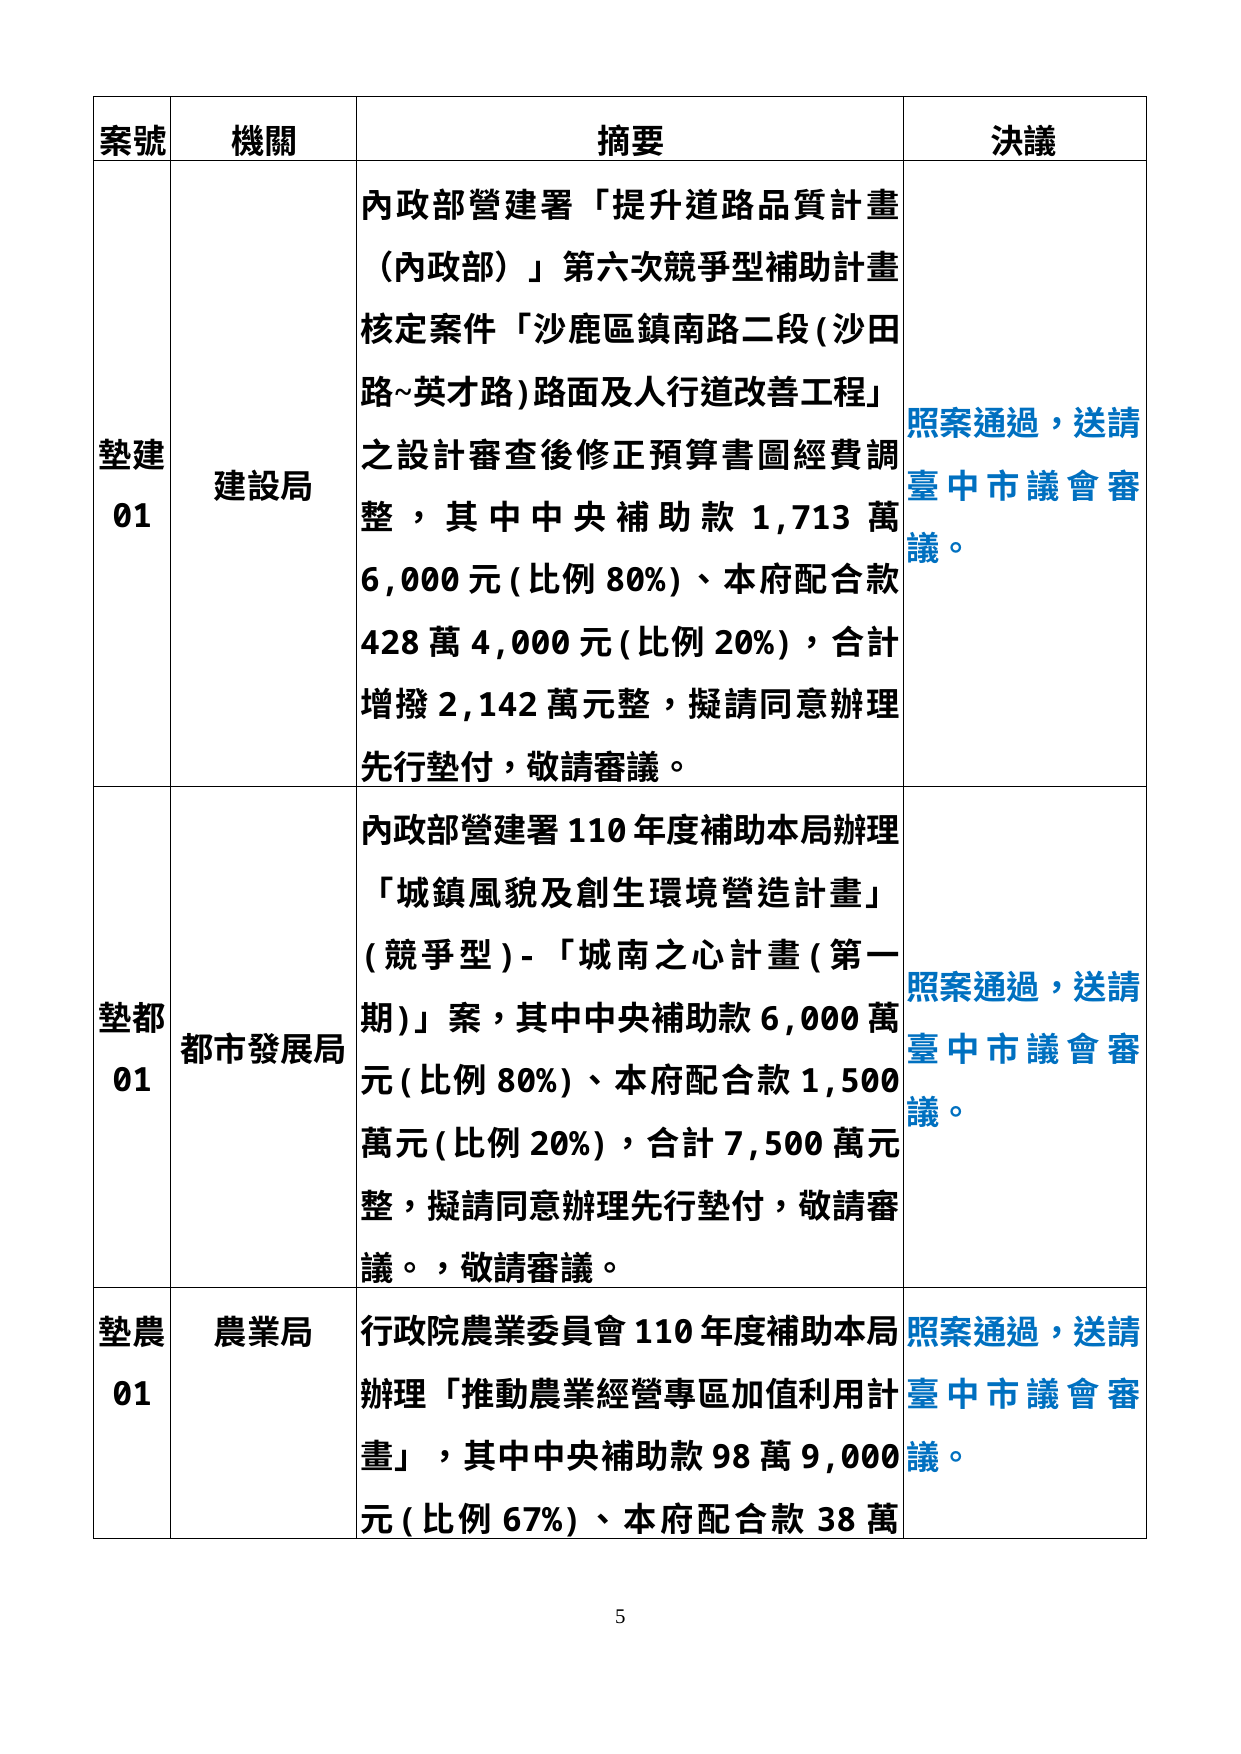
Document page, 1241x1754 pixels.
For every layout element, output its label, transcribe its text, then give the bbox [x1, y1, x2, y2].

table_header 機關 [171, 97, 356, 160]
table_header 摘要 [357, 97, 903, 160]
table_cell 都市發展局 [171, 787, 356, 1287]
table_header 決議 [904, 97, 1146, 160]
table_cell 照案通過，送請臺中市議會審議。 [904, 161, 1146, 786]
table_cell 墊建01 [94, 161, 170, 786]
table_cell 墊都01 [94, 787, 170, 1287]
table_cell 行政院農業委員會110年度補助本局辦理「推動農業經營專區加值利用計畫」，其中中央補助款98萬9,000元(比例67%)、本府配合款38萬 [357, 1288, 903, 1538]
table_cell 墊農01 [94, 1288, 170, 1538]
table_cell 內政部營建署「提升道路品質計畫（內政部）」第六次競爭型補助計畫核定案件「沙鹿區鎮南路二段(沙田路~英才路)路面及人行道改善工程」之設計審查後修正預算書圖經費調整，其中中央補助款1,713萬6,000元(比例80%)、本府配合款428萬4,000元(比例20%)，合計增撥2,142萬元整，擬請同意辦理先行墊付，敬請審議。 [357, 161, 903, 786]
table_cell 建設局 [171, 161, 356, 786]
table_cell 照案通過，送請臺中市議會審議。 [904, 787, 1146, 1287]
table_cell 農業局 [171, 1288, 356, 1538]
table_header 案號 [94, 97, 170, 160]
table_cell 照案通過，送請臺中市議會審議。 [904, 1288, 1146, 1538]
table_cell 內政部營建署110年度補助本局辦理「城鎮風貌及創生環境營造計畫」(競爭型)-「城南之心計畫(第一期)」案，其中中央補助款6,000萬元(比例80%)、本府配合款1,500萬元(比例20%)，合計7,500萬元整，擬請同意辦理先行墊付，敬請審議。，敬請審議。 [357, 787, 903, 1287]
